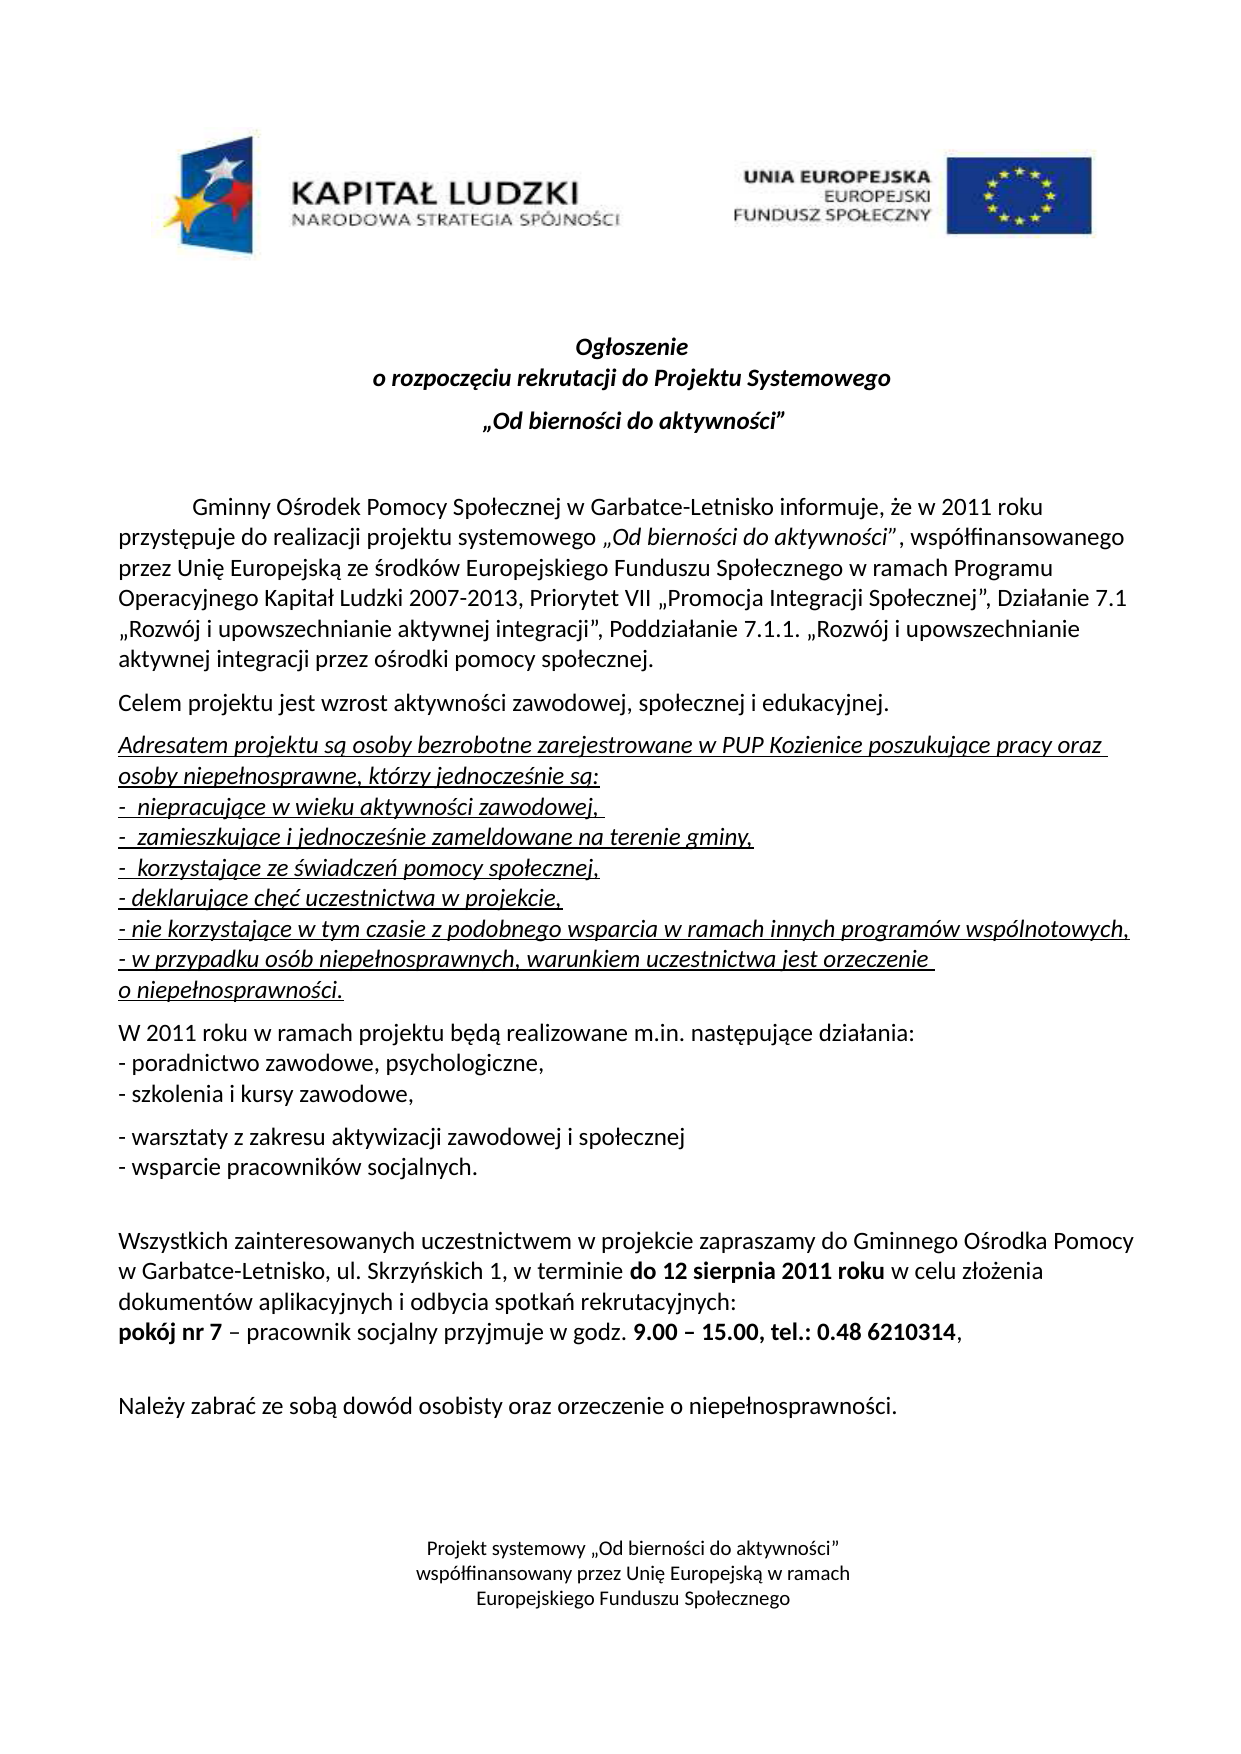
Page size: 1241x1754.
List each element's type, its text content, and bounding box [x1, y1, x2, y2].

text - warsztaty z zakresu aktywizacji zawodowej i społecznej - wsparcie pracowników socjalnych. [118, 1121, 1148, 1212]
text Celem projektu jest wzrost aktywności zawodowej, społecznej i edukacyjnej. [118, 687, 1148, 717]
text współfinansowany przez Unię Europejską w ramach [118, 1560, 1148, 1586]
text Ogłoszenie o rozpoczęciu rekrutacji do Projektu Systemowego [118, 331, 1148, 392]
text Projekt systemowy „Od bierności do aktywności” [118, 1535, 1148, 1560]
text Europejskiego Funduszu Społecznego [118, 1586, 1148, 1611]
text „Od bierności do aktywności” [118, 405, 1148, 436]
text Adresatem projektu są osoby bezrobotne zarejestrowane w PUP Kozienice poszukujące pracy oraz osoby niepełnosprawne, którzy jednocześnie są: - niepracujące w wieku aktywności zawodowej, - zamieszkujące i jednocześnie zameldowane na terenie gminy, - korzystające ze świadczeń pomocy społecznej, - deklarujące chęć uczestnictwa w projekcie, - nie korzystające w tym czasie z podobnego wsparcia w ramach innych programów wspólnotowych, - w przypadku osób niepełnosprawnych, warunkiem uczestnictwa jest orzeczenie o niepełnosprawności. [118, 730, 1148, 1004]
text Należy zabrać ze sobą dowód osobisty oraz orzeczenie o niepełnosprawności. [118, 1390, 1148, 1421]
text W 2011 roku w ramach projektu będą realizowane m.in. następujące działania: - poradnictwo zawodowe, psychologiczne, - szkolenia i kursy zawodowe, [118, 1017, 1148, 1108]
text Gminny Ośrodek Pomocy Społecznej w Garbatce-Letnisko informuje, że w 2011 roku przystępuje do realizacji projektu systemowego „Od bierności do aktywności”, współfinansowanego przez Unię Europejską ze środków Europejskiego Funduszu Społecznego w ramach Programu Operacyjnego Kapitał Ludzki 2007-2013, Priorytet VII „Promocja Integracji Społecznej”, Działanie 7.1 „Rozwój i upowszechnianie aktywnej integracji”, Poddziałanie 7.1.1. „Rozwój i upowszechnianie aktywnej integracji przez ośrodki pomocy społecznej. [118, 491, 1148, 674]
text Wszystkich zainteresowanych uczestnictwem w projekcie zapraszamy do Gminnego Ośrodka Pomocy w Garbatce-Letnisko, ul. Skrzyńskich 1, w terminie do 12 sierpnia 2011 roku w celu złożenia dokumentów aplikacyjnych i odbycia spotkań rekrutacyjnych: pokój nr 7 – pracownik socjalny przyjmuje w godz. 9.00 – 15.00, tel.: 0.48 6210314, [118, 1225, 1148, 1378]
